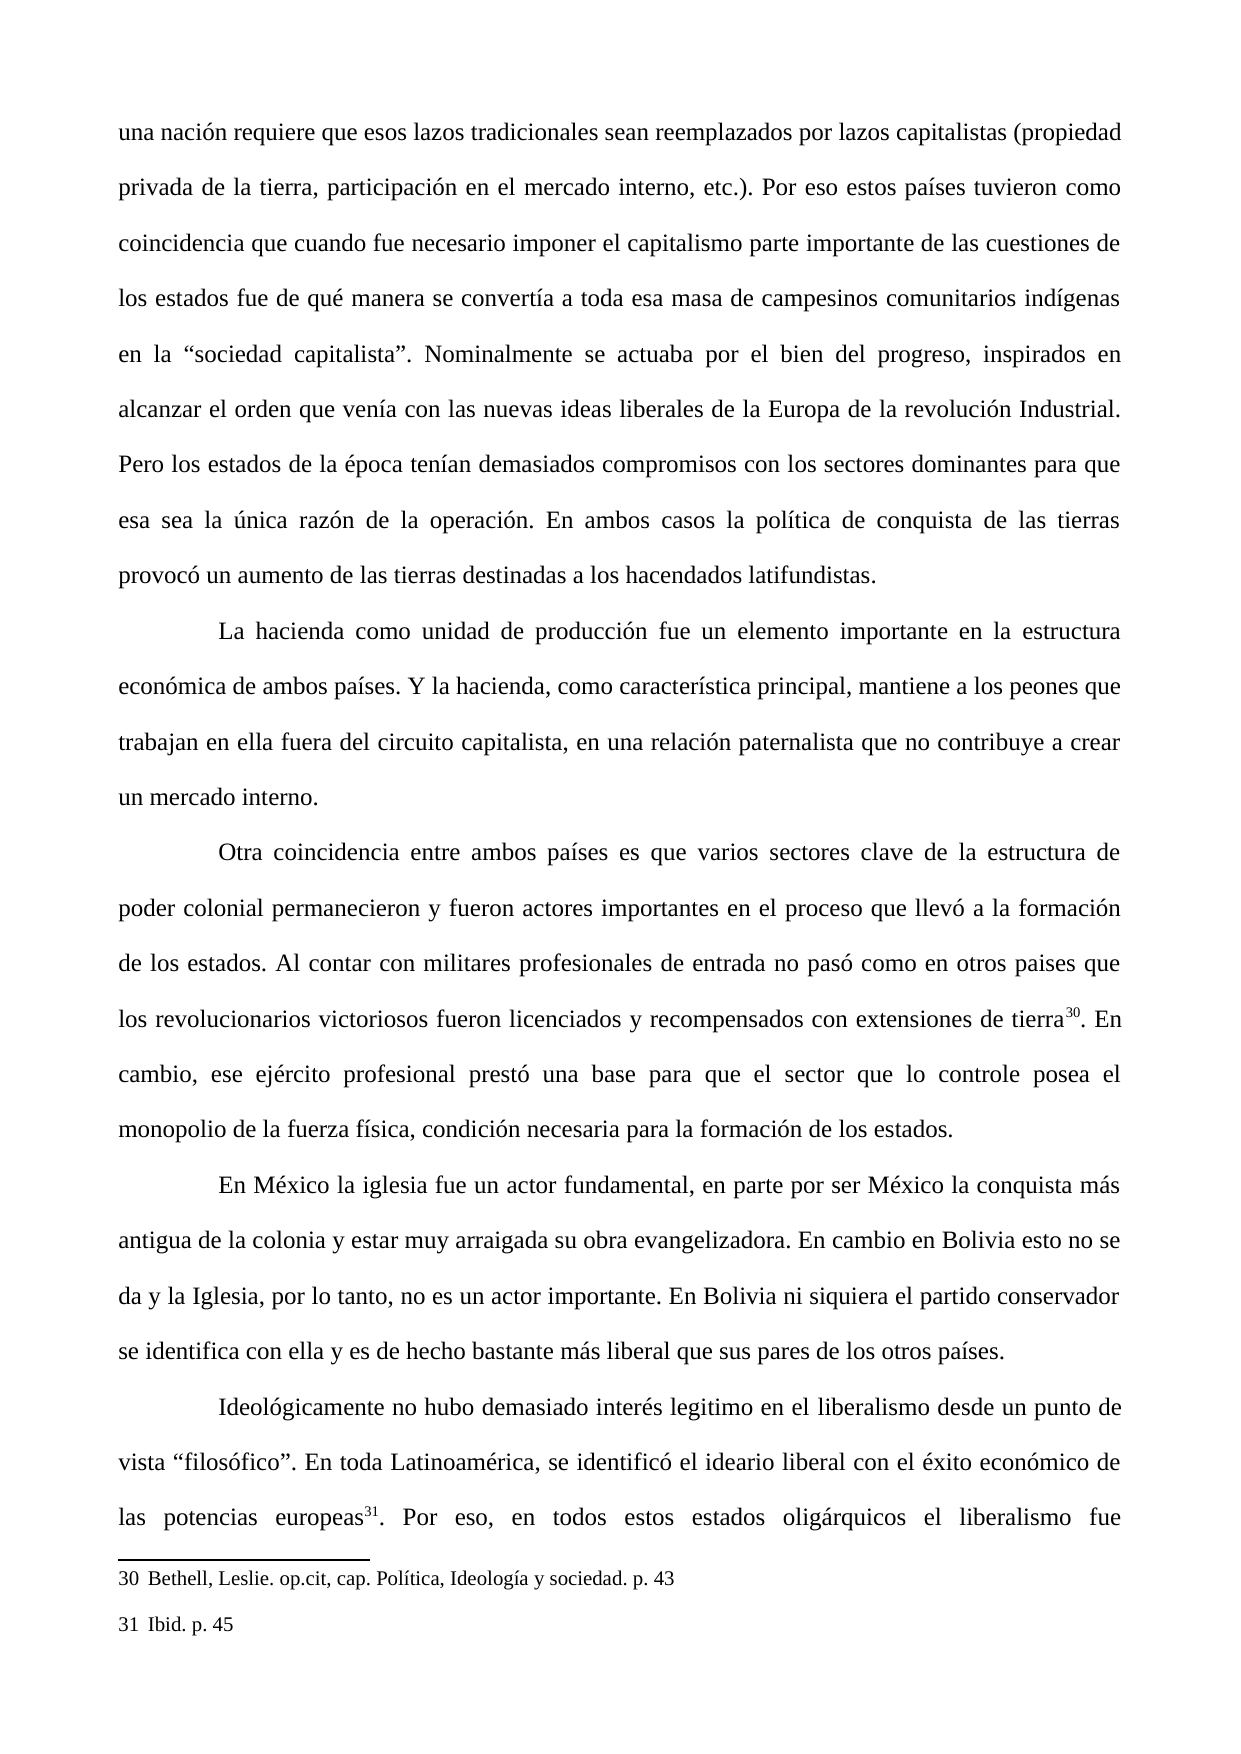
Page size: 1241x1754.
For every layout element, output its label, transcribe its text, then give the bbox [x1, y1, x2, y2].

text Bethell, Leslie. op.cit, cap. Política, Ideología y sociedad. p. 43 [118, 1566, 1122, 1589]
text La hacienda como unidad de producción fue un elemento importante en la estructura económica de ambos países. Y la hacienda, como característica principal, mantiene a los peones que trabajan en ella fuera del circuito capitalista, en una relación paternalista que no contribuye a crear un mercado interno. [118, 617, 1122, 811]
text En México la iglesia fue un actor fundamental, en parte por ser México la conquista más antigua de la colonia y estar muy arraigada su obra evangelizadora. En cambio en Bolivia esto no se da y la Iglesia, por lo tanto, no es un actor importante. En Bolivia ni siquiera el partido conservador se identifica con ella y es de hecho bastante más liberal que sus pares de los otros países. [118, 1171, 1122, 1365]
text Ideológicamente no hubo demasiado interés legitimo en el liberalismo desde un punto de vista “filosófico”. En toda Latinoamérica, se identificó el ideario liberal con el éxito económico de las potencias europeas. Por eso, en todos estos estados oligárquicos el liberalismo fue [118, 1393, 1122, 1531]
text Ibid. p. 45 [118, 1613, 1122, 1636]
text una nación requiere que esos lazos tradicionales sean reemplazados por lazos capitalistas (propiedad privada de la tierra, participación en el mercado interno, etc.). Por eso estos países tuvieron como coincidencia que cuando fue necesario imponer el capitalismo parte importante de las cuestiones de los estados fue de qué manera se convertía a toda esa masa de campesinos comunitarios indígenas en la “sociedad capitalista”. Nominalmente se actuaba por el bien del progreso, inspirados en alcanzar el orden que venía con las nuevas ideas liberales de la Europa de la revolución Industrial. Pero los estados de la época tenían demasiados compromisos con los sectores dominantes para que esa sea la única razón de la operación. En ambos casos la política de conquista de las tierras provocó un aumento de las tierras destinadas a los hacendados latifundistas. [118, 118, 1122, 589]
text Otra coincidencia entre ambos países es que varios sectores clave de la estructura de poder colonial permanecieron y fueron actores importantes en el proceso que llevó a la formación de los estados. Al contar con militares profesionales de entrada no pasó como en otros paises que los revolucionarios victoriosos fueron licenciados y recompensados con extensiones de tierra. En cambio, ese ejército profesional prestó una base para que el sector que lo controle posea el monopolio de la fuerza física, condición necesaria para la formación de los estados. [118, 838, 1122, 1143]
